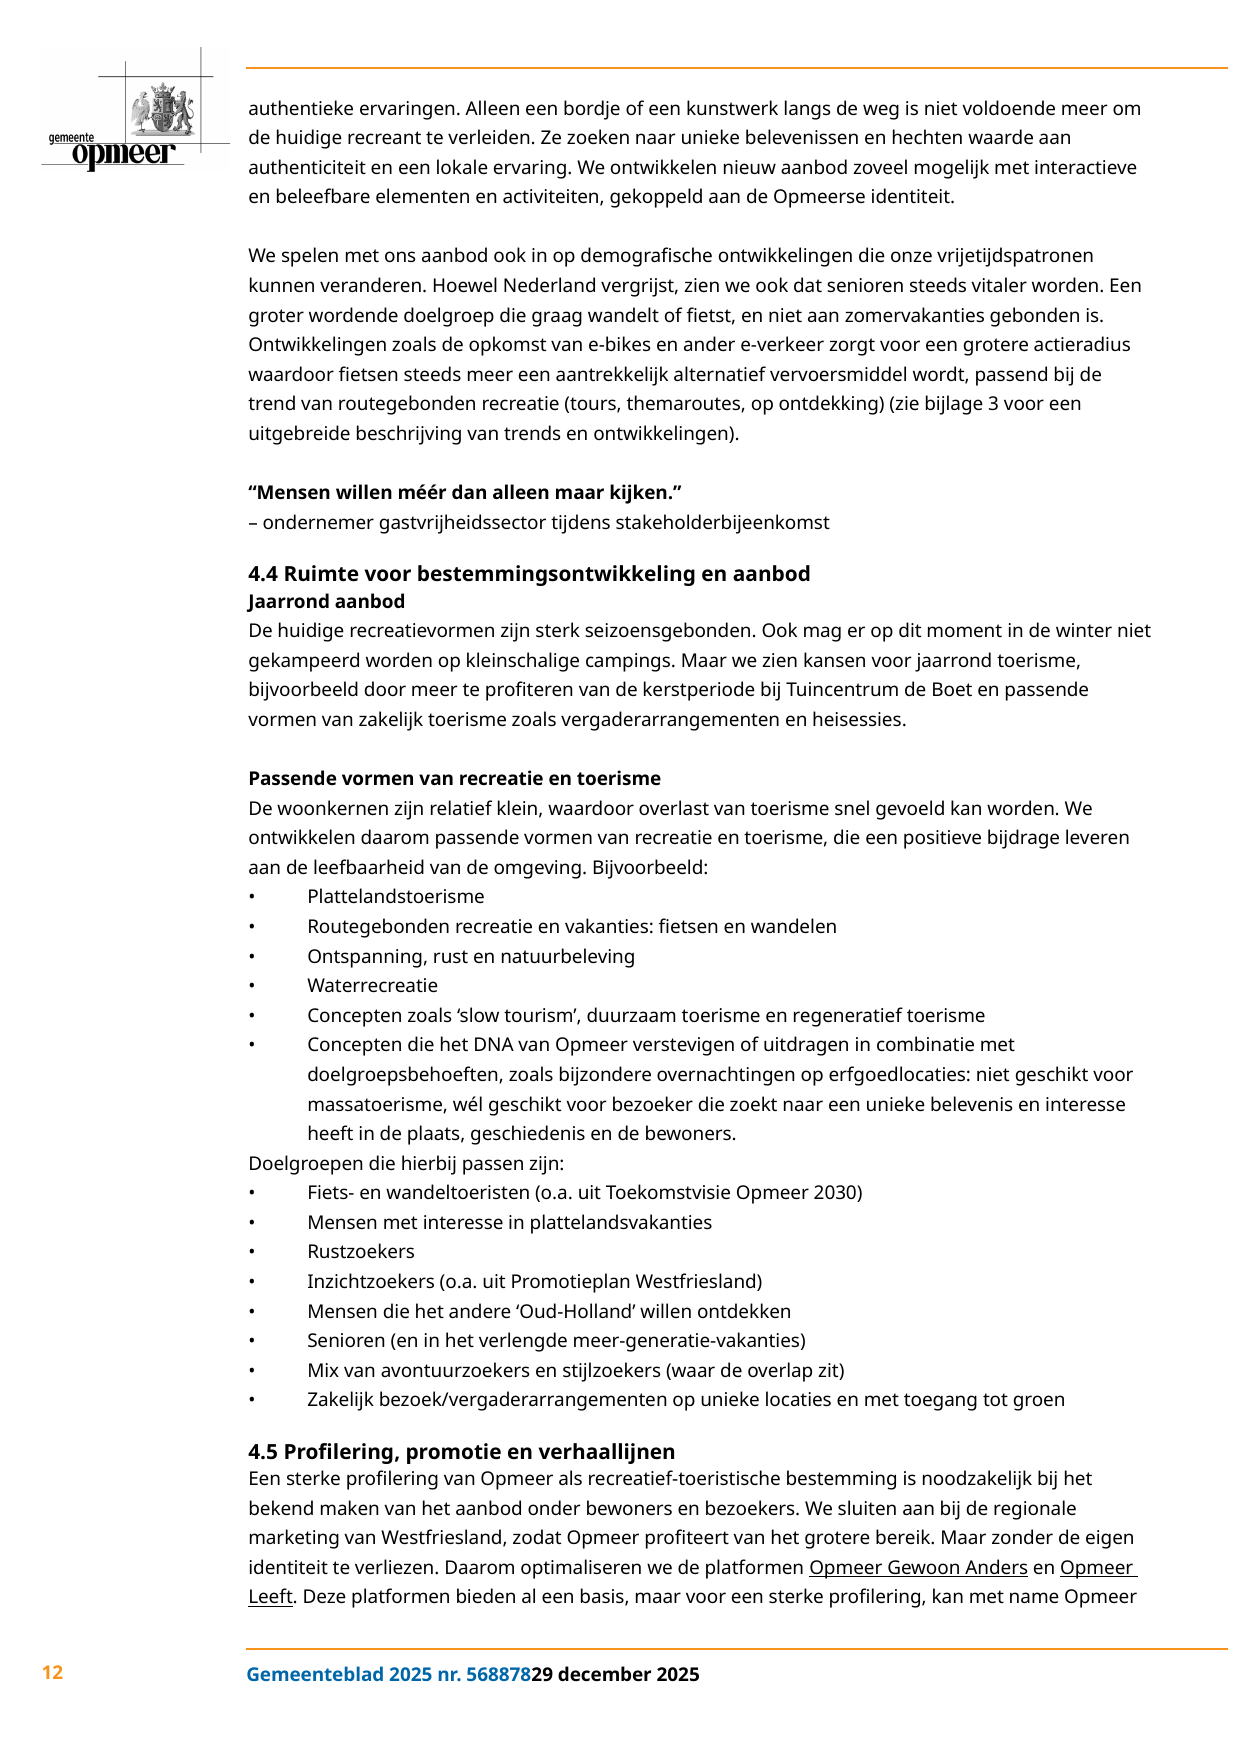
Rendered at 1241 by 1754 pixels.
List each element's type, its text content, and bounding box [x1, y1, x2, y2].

text De huidige recreatievormen zijn sterk seizoensgebonden. Ook mag er op dit moment in de winter niet gekampeerd worden op kleinschalige campings. Maar we zien kansen voor jaarrond toerisme, bijvoorbeeld door meer te profiteren van de kerstperiode bij Tuincentrum de Boet en passende vormen van zakelijk toerisme zoals vergaderarrangementen en heisessies. [248, 617, 1152, 732]
list Waterrecreatie [248, 972, 1152, 998]
text Passende vormen van recreatie en toerisme [248, 765, 1152, 791]
text 4.5 Profilering, promotie en verhaallijnen [248, 1437, 1152, 1465]
list Fiets- en wandeltoeristen (o.a. uit Toekomstvisie Opmeer 2030) [248, 1179, 1152, 1205]
list Mensen met interesse in plattelandsvakanties [248, 1209, 1152, 1235]
text authentieke ervaringen. Alleen een bordje of een kunstwerk langs de weg is niet voldoende meer om de huidige recreant te verleiden. Ze zoeken naar unieke belevenissen en hechten waarde aan authenticiteit en een lokale ervaring. We ontwikkelen nieuw aanbod zoveel mogelijk met interactieve en beleefbare elementen en activiteiten, gekoppeld aan de Opmeerse identiteit. [248, 95, 1152, 209]
list Concepten die het DNA van Opmeer verstevigen of uitdragen in combinatie met doelgroepsbehoeften, zoals bijzondere overnachtingen op erfgoedlocaties: niet geschikt voor massatoerisme, wél geschikt voor bezoeker die zoekt naar een unieke belevenis en interesse heeft in de plaats, geschiedenis en de bewoners. [248, 1032, 1152, 1146]
text – ondernemer gastvrijheidssector tijdens stakeholderbijeenkomst [248, 509, 1152, 535]
list Mensen die het andere ‘Oud-Holland’ willen ontdekken [248, 1298, 1152, 1323]
list Plattelandstoerisme [248, 884, 1152, 909]
text Een sterke profilering van Opmeer als recreatief-toeristische bestemming is noodzakelijk bij het bekend maken van het aanbod onder bewoners en bezoekers. We sluiten aan bij de regionale marketing van Westfriesland, zodat Opmeer profiteert van het grotere bereik. Maar zonder de eigen identiteit te verliezen. Daarom optimaliseren we de platformen Opmeer Gewoon Anders en Opmeer Leeft. Deze platformen bieden al een basis, maar voor een sterke profilering, kan met name Opmeer [248, 1465, 1152, 1609]
text Jaarrond aanbod [248, 588, 1152, 613]
list Inzichtzoekers (o.a. uit Promotieplan Westfriesland) [248, 1268, 1152, 1294]
text We spelen met ons aanbod ook in op demografische ontwikkelingen die onze vrijetijdspatronen kunnen veranderen. Hoewel Nederland vergrijst, zien we ook dat senioren steeds vitaler worden. Een groter wordende doelgroep die graag wandelt of fietst, en niet aan zomervakanties gebonden is. Ontwikkelingen zoals de opkomst van e-bikes en ander e-verkeer zorgt voor een grotere actieradius waardoor fietsen steeds meer een aantrekkelijk alternatief vervoersmiddel wordt, passend bij de trend van routegebonden recreatie (tours, themaroutes, op ontdekking) (zie bijlage 3 voor een uitgebreide beschrijving van trends en ontwikkelingen). [248, 243, 1152, 446]
list Rustzoekers [248, 1239, 1152, 1264]
list Senioren (en in het verlengde meer-generatie-vakanties) [248, 1327, 1152, 1353]
text 4.4 Ruimte voor bestemmingsontwikkeling en aanbod [248, 559, 1152, 588]
picture [41, 47, 231, 172]
text De woonkernen zijn relatief klein, waardoor overlast van toerisme snel gevoeld kan worden. We ontwikkelen daarom passende vormen van recreatie en toerisme, die een positieve bijdrage leveren aan de leefbaarheid van de omgeving. Bijvoorbeeld: [248, 795, 1152, 880]
list Routegebonden recreatie en vakanties: fietsen en wandelen [248, 913, 1152, 939]
text Doelgroepen die hierbij passen zijn: [248, 1150, 1152, 1176]
list Zakelijk bezoek/vergaderarrangementen op unieke locaties en met toegang tot groen [248, 1387, 1152, 1412]
list Mix van avontuurzoekers en stijlzoekers (waar de overlap zit) [248, 1357, 1152, 1383]
list Concepten zoals ‘slow tourism’, duurzaam toerisme en regeneratief toerisme [248, 1002, 1152, 1028]
text “Mensen willen méér dan alleen maar kijken.” [248, 479, 1152, 505]
list Ontspanning, rust en natuurbeleving [248, 943, 1152, 968]
